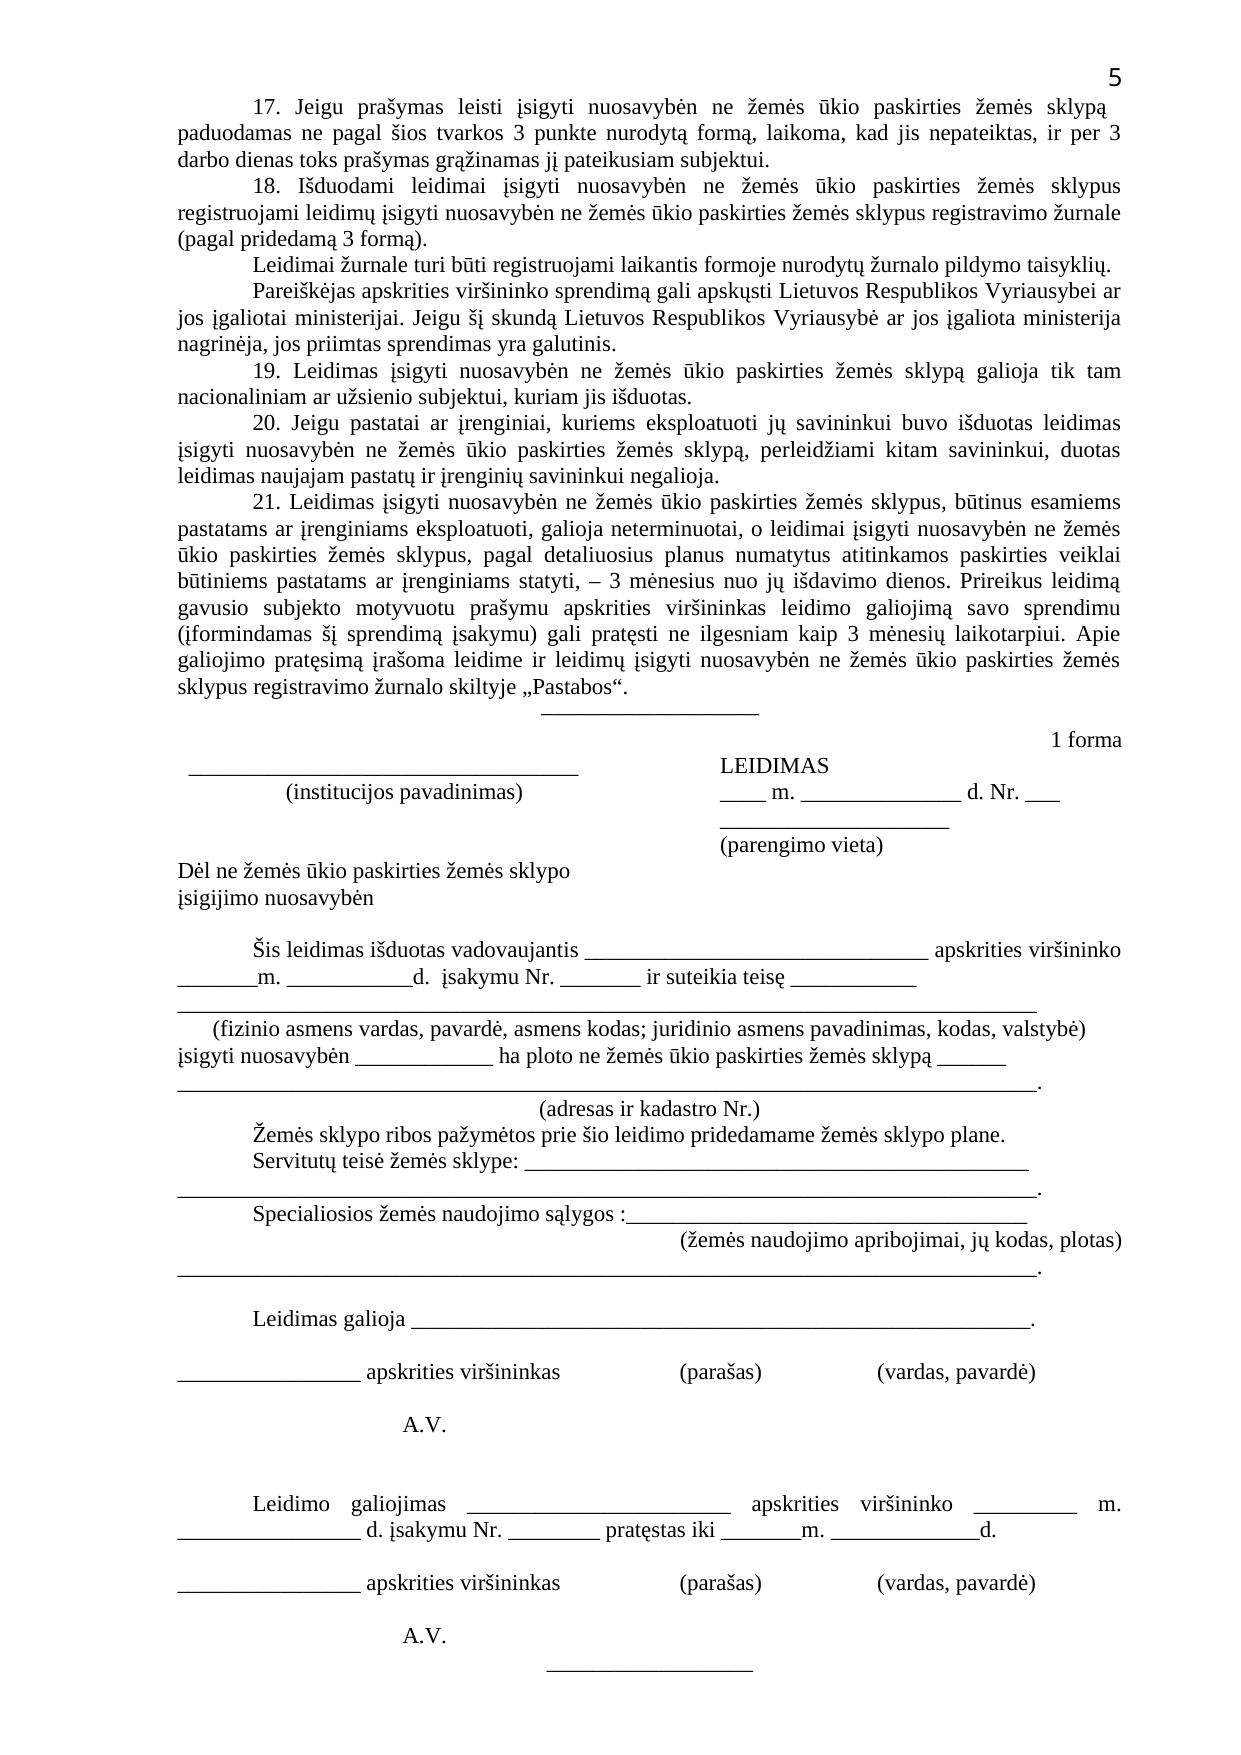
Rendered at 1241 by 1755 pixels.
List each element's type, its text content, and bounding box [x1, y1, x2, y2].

text Šis leidimas išduotas vadovaujantis ______________________________ apskrities viršininko _______m. ___________d. įsakymu Nr. _______ ir suteikia teisę ___________ [177, 936, 1122, 989]
text įsigyti nuosavybėn ____________ ha ploto ne žemės ūkio paskirties žemės sklypą ______ [177, 1042, 1122, 1068]
text Specialiosios žemės naudojimo sąlygos :___________________________________ [177, 1200, 1122, 1226]
text Leidimai žurnale turi būti registruojami laikantis formoje nurodytų žurnalo pildymo taisyklių. [177, 251, 1122, 278]
text __________________ [177, 1648, 1122, 1674]
text ________________ apskrities viršininkas (parašas) (vardas, pavardė) [177, 1358, 1122, 1384]
text ___________________________________________________________________________. [177, 1068, 1122, 1094]
text ___________________________________________________________________________ [177, 989, 1122, 1016]
text (adresas ir kadastro Nr.) [177, 1094, 1122, 1121]
text Pareiškėjas apskrities viršininko sprendimą gali apskųsti Lietuvos Respublikos Vyriausybei ar jos įgaliotai ministerijai. Jeigu šį skundą Lietuvos Respublikos Vyriausybė ar jos įgaliota ministerija nagrinėja, jos priimtas sprendimas yra galutinis. [177, 278, 1122, 357]
text 17. Jeigu prašymas leisti įsigyti nuosavybėn ne žemės ūkio paskirties žemės sklypą paduodamas ne pagal šios tvarkos 3 punkte nurodytą formą, laikoma, kad jis nepateiktas, ir per 3 darbo dienas toks prašymas grąžinamas jį pateikusiam subjektui. [177, 93, 1122, 172]
text Leidimas galioja ______________________________________________________. [177, 1305, 1122, 1332]
text ________________ apskrities viršininkas (parašas) (vardas, pavardė) [177, 1569, 1122, 1595]
text ___________________________________________________________________________. [177, 1174, 1122, 1200]
text ––––––––––––––––––– [177, 699, 1122, 726]
text A.V. [177, 1622, 1122, 1648]
table_header LEIDIMAS ____ m. ______________ d. Nr. ___ ____________________ (parengimo vieta) [631, 752, 1145, 857]
text 20. Jeigu pastatai ar įrenginiai, kuriems eksploatuoti jų savininkui buvo išduotas leidimas įsigyti nuosavybėn ne žemės ūkio paskirties žemės sklypą, perleidžiami kitam savininkui, duotas leidimas naujajam pastatų ir įrenginių savininkui negalioja. [177, 409, 1122, 488]
text 19. Leidimas įsigyti nuosavybėn ne žemės ūkio paskirties žemės sklypą galioja tik tam nacionaliniam ar užsienio subjektui, kuriam jis išduotas. [177, 357, 1122, 409]
text Žemės sklypo ribos pažymėtos prie šio leidimo pridedamame žemės sklypo plane. [177, 1121, 1122, 1147]
text Leidimo galiojimas _______________________ apskrities viršininko _________ m. ________________ d. įsakymu Nr. ________ pratęstas iki _______m. _____________d. [177, 1490, 1122, 1543]
table_header __________________________________ (institucijos pavadinimas) [177, 752, 631, 857]
text 21. Leidimas įsigyti nuosavybėn ne žemės ūkio paskirties žemės sklypus, būtinus esamiems pastatams ar įrenginiams eksploatuoti, galioja neterminuotai, o leidimai įsigyti nuosavybėn ne žemės ūkio paskirties žemės sklypus, pagal detaliuosius planus numatytus atitinkamos paskirties veiklai būtiniems pastatams ar įrenginiams statyti, – 3 mėnesius nuo jų išdavimo dienos. Prireikus leidimą gavusio subjekto motyvuotu prašymu apskrities viršininkas leidimo galiojimą savo sprendimu (įformindamas šį sprendimą įsakymu) gali pratęsti ne ilgesniam kaip 3 mėnesių laikotarpiui. Apie galiojimo pratęsimą įrašoma leidime ir leidimų įsigyti nuosavybėn ne žemės ūkio paskirties žemės sklypus registravimo žurnalo skiltyje „Pastabos“. [177, 488, 1122, 699]
text Dėl ne žemės ūkio paskirties žemės sklypo įsigijimo nuosavybėn [177, 857, 591, 910]
text (žemės naudojimo apribojimai, jų kodas, plotas) [177, 1226, 1122, 1253]
text ___________________________________________________________________________. [177, 1253, 1122, 1279]
text (fizinio asmens vardas, pavardė, asmens kodas; juridinio asmens pavadinimas, kodas, valstybė) [177, 1016, 1122, 1042]
text A.V. [177, 1411, 1122, 1437]
text 1 forma [177, 726, 1122, 752]
text Servitutų teisė žemės sklype: ____________________________________________ [177, 1147, 1122, 1174]
text 18. Išduodami leidimai įsigyti nuosavybėn ne žemės ūkio paskirties žemės sklypus registruojami leidimų įsigyti nuosavybėn ne žemės ūkio paskirties žemės sklypus registravimo žurnale (pagal pridedamą 3 formą). [177, 172, 1122, 251]
